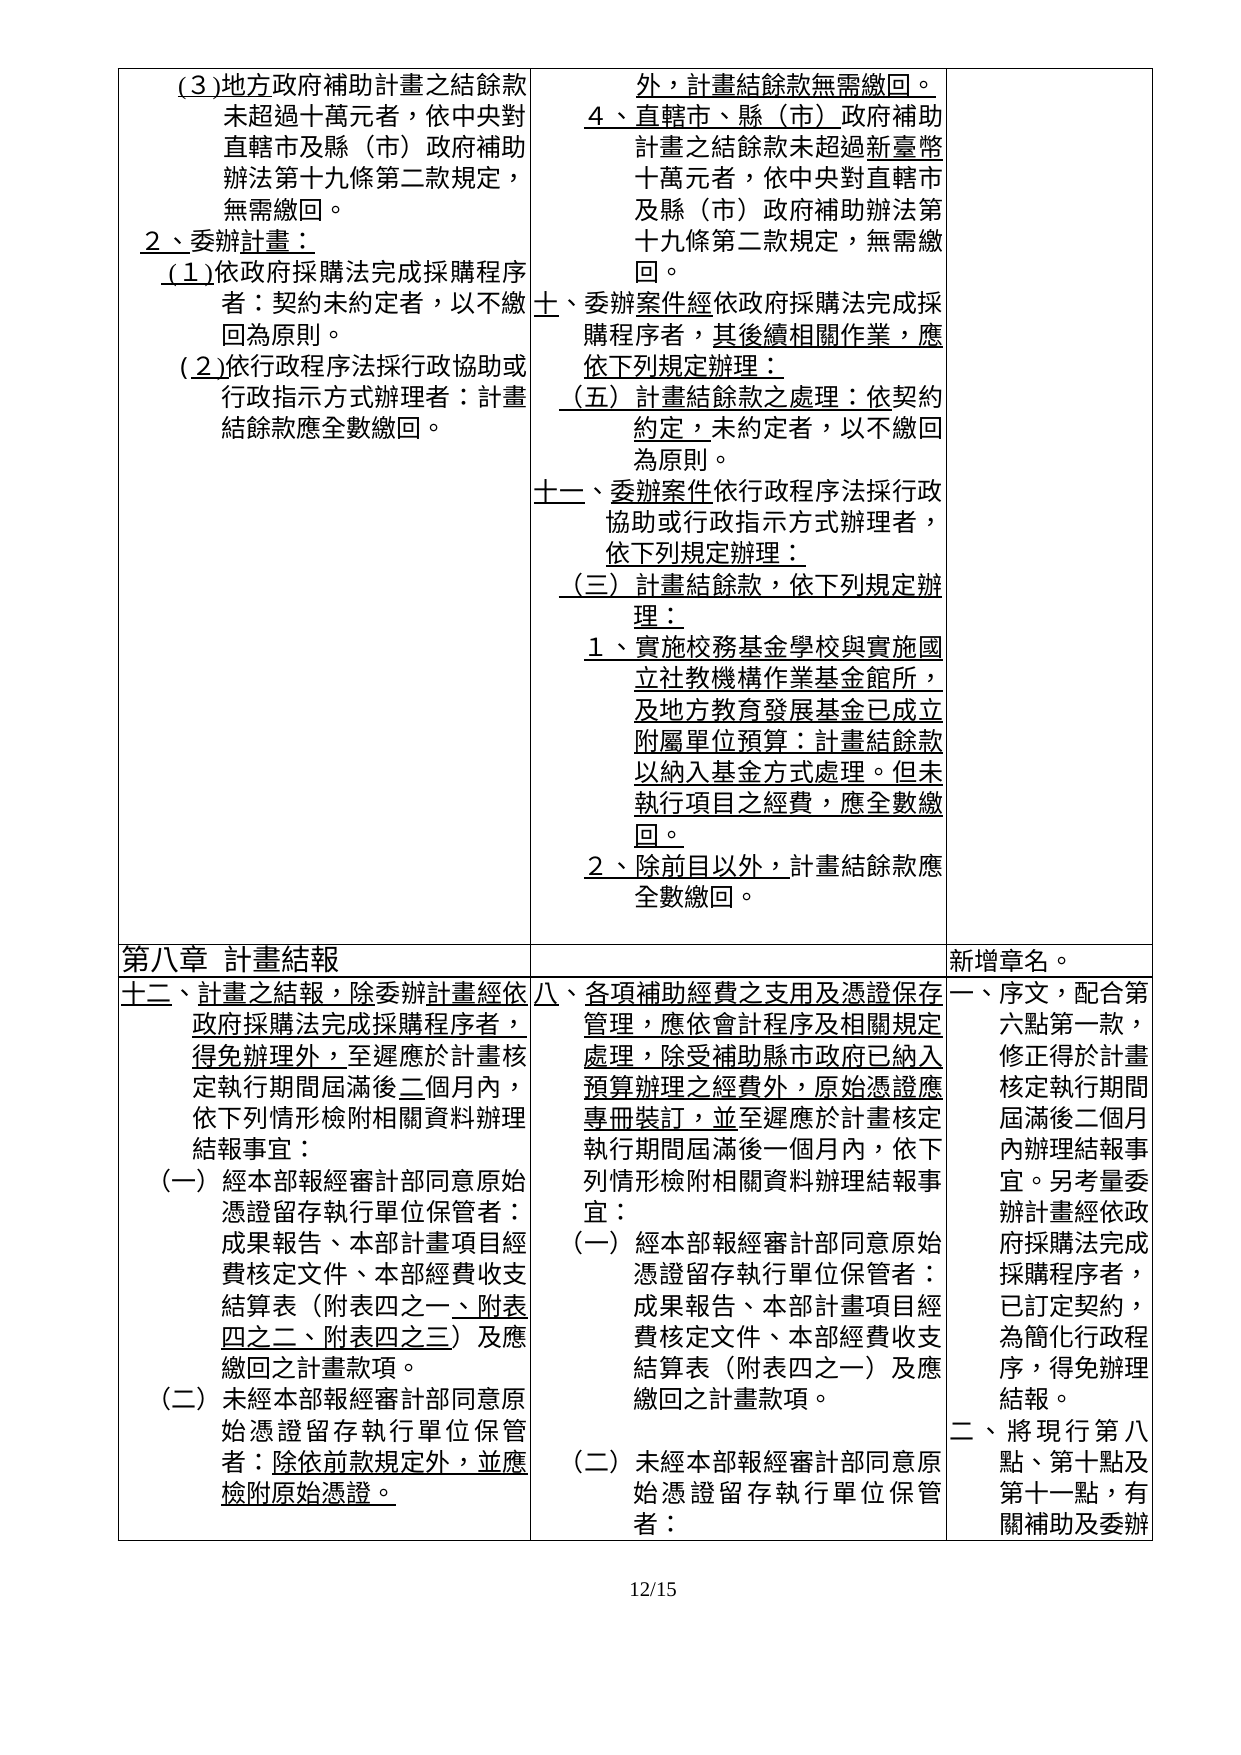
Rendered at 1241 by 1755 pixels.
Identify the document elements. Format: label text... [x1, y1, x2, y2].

table_cell 八、各項補助經費之支用及憑證保存管理，應依會計程序及相關規定處理，除受補助縣市政府已納入預算辦理之經費外，原始憑證應專冊裝訂，並至遲應於計畫核定執行期間屆滿後一個月內，依下列情形檢附相關資料辦理結報事宜： （一）經本部報經審計部同意原始憑證留存執行單位保管者：成果報告、本部計畫項目經費核定文件、本部經費收支結算表（附表四之一）及應繳回之計畫款項。 （二）未經本部報經審計部同意原始憑證留存執行單位保管者： [531, 978, 946, 1540]
table_cell [947, 69, 1152, 944]
table_cell (３)地方政府補助計畫之結餘款未超過十萬元者，依中央對直轄市及縣（市）政府補助辦法第十九條第二款規定，無需繳回。 ２、委辦計畫： (１)依政府採購法完成採購程序者：契約未約定者，以不繳回為原則。 (２)依行政程序法採行政協助或行政指示方式辦理者：計畫結餘款應全數繳回。 [119, 69, 530, 944]
table_cell 十二、計畫之結報，除委辦計畫經依政府採購法完成採購程序者，得免辦理外，至遲應於計畫核定執行期間屆滿後二個月內，依下列情形檢附相關資料辦理結報事宜： （一）經本部報經審計部同意原始憑證留存執行單位保管者：成果報告、本部計畫項目經費核定文件、本部經費收支結算表（附表四之一、附表四之二、附表四之三）及應繳回之計畫款項。 （二）未經本部報經審計部同意原始憑證留存執行單位保管者：除依前款規定外，並應檢附原始憑證。 [119, 978, 530, 1540]
table_cell [531, 945, 946, 976]
table_cell 新增章名。 [947, 945, 1152, 976]
table_cell 外，計畫結餘款無需繳回。 ４、直轄市、縣（市）政府補助計畫之結餘款未超過新臺幣十萬元者，依中央對直轄市及縣（市）政府補助辦法第十九條第二款規定，無需繳回。 十、委辦案件經依政府採購法完成採購程序者，其後續相關作業，應依下列規定辦理： （五）計畫結餘款之處理：依契約約定，未約定者，以不繳回為原則。 十一、委辦案件依行政程序法採行政協助或行政指示方式辦理者，依下列規定辦理： （三）計畫結餘款，依下列規定辦理： １、實施校務基金學校與實施國立社教機構作業基金館所，及地方教育發展基金已成立附屬單位預算：計畫結餘款以納入基金方式處理。但未執行項目之經費，應全數繳回。 ２、除前目以外，計畫結餘款應全數繳回。 [531, 69, 946, 944]
table_cell 第八章 計畫結報 [119, 945, 530, 976]
table_cell 一、序文，配合第六點第一款，修正得於計畫核定執行期間屆滿後二個月內辦理結報事宜。另考量委辦計畫經依政府採購法完成採購程序者，已訂定契約，為簡化行政程序，得免辦理結報。 二、將現行第八點、第十點及第十一點，有關補助及委辦 [947, 978, 1152, 1540]
